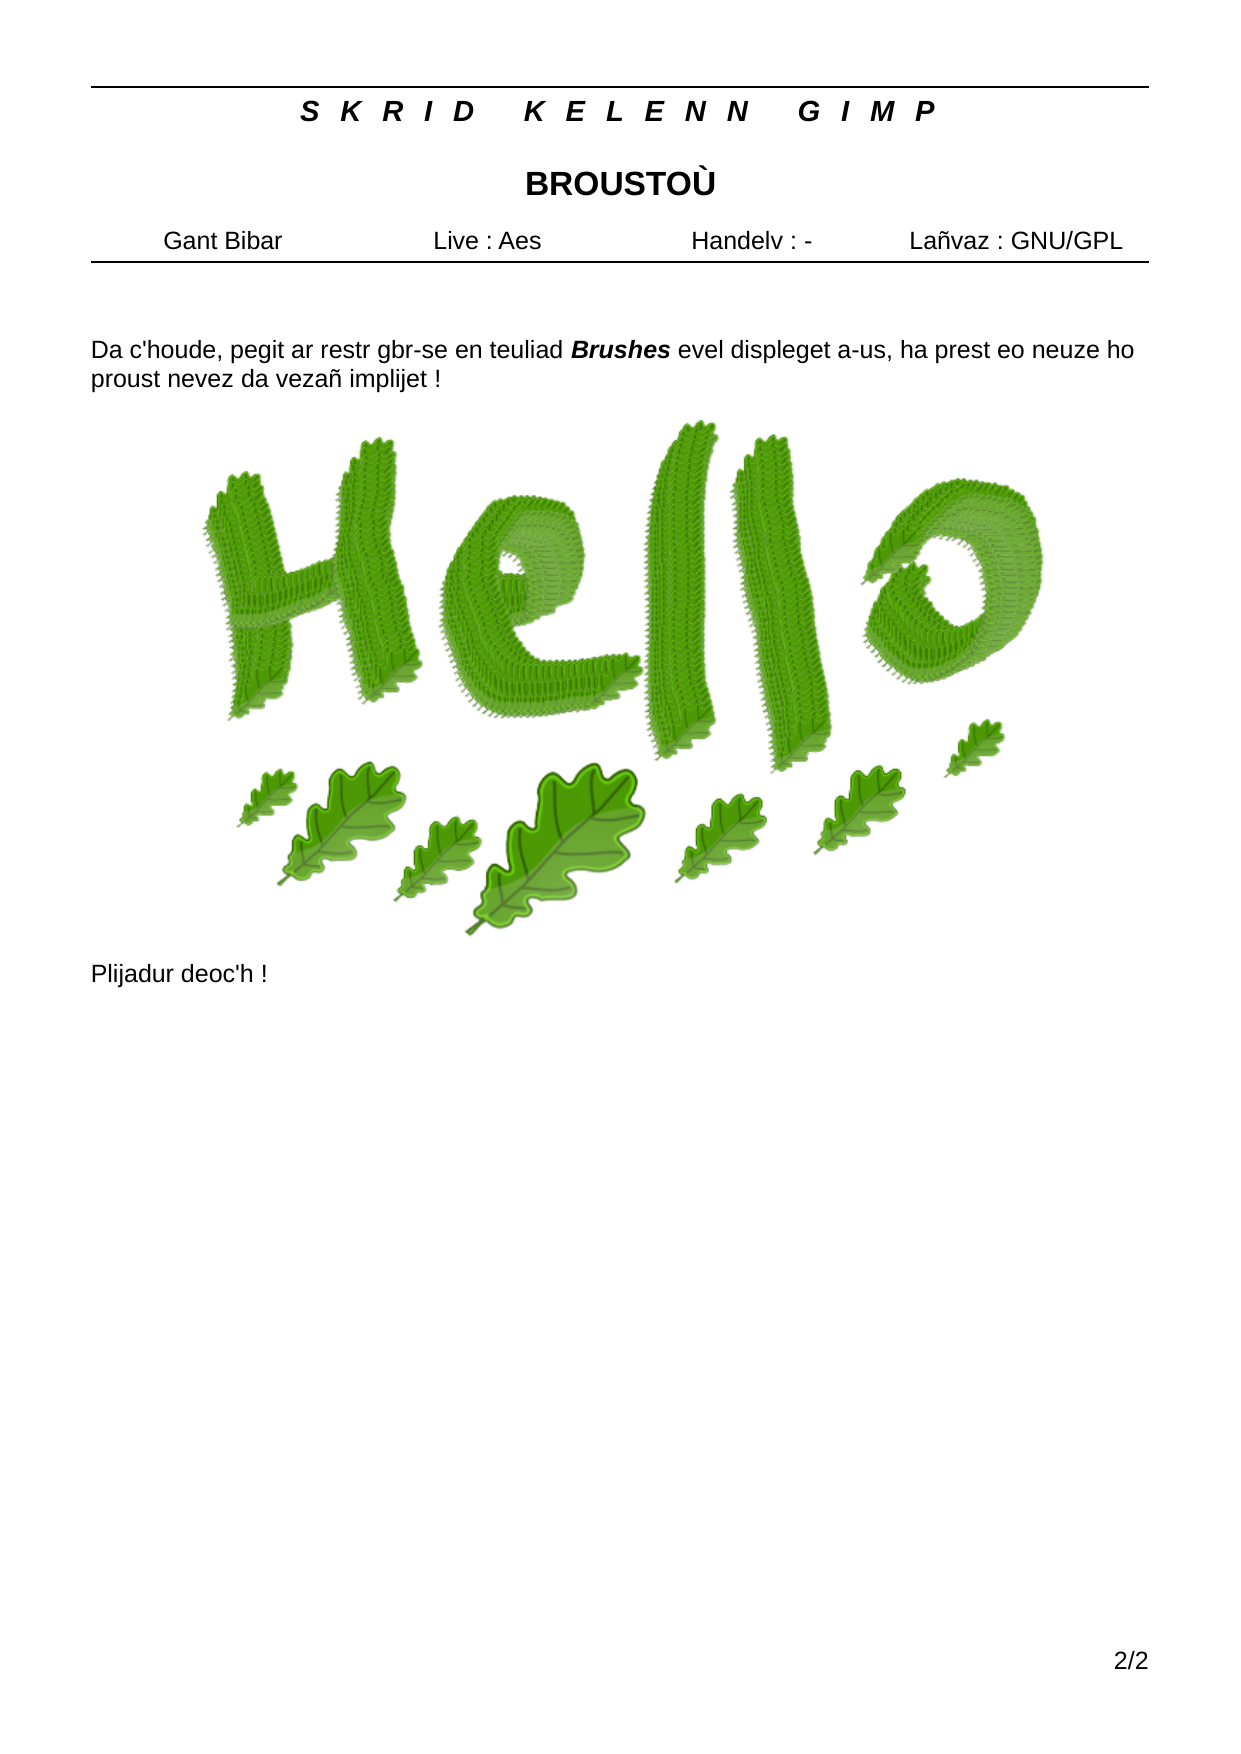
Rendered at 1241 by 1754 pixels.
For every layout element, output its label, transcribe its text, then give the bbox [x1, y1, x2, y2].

text Plijadur deoc'h ! [91, 393, 1148, 988]
text Da c'houde, pegit ar restr gbr-se en teuliad Brushes evel displeget a-us, ha prest eo neuze ho proust nevez da vezañ implijet ! [91, 336, 1148, 393]
picture [166, 393, 1073, 959]
